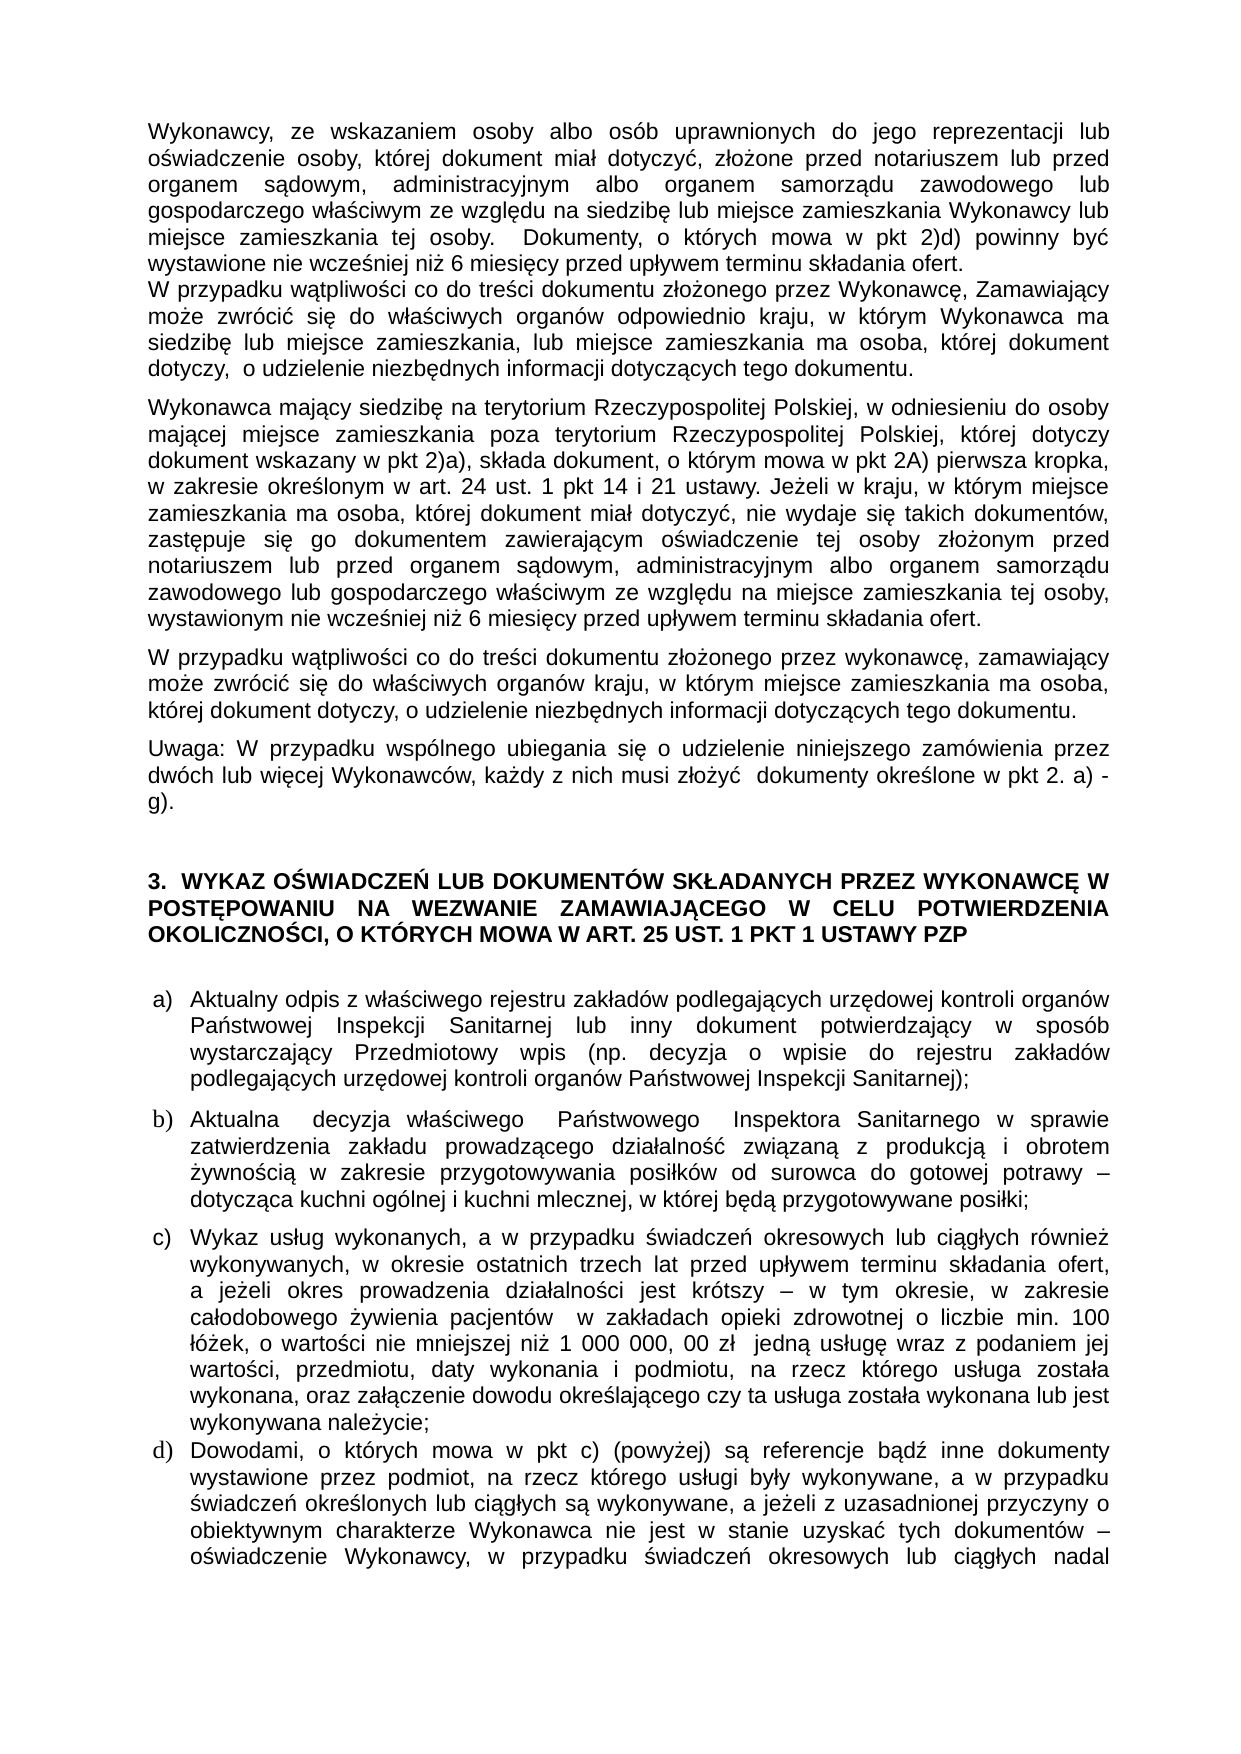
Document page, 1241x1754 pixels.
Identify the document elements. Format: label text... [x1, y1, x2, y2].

text W przypadku wątpliwości co do treści dokumentu złożonego przez wykonawcę, zamawiający może zwrócić się do właściwych organów kraju, w którym miejsce zamieszkania ma osoba, której dokument dotyczy, o udzielenie niezbędnych informacji dotyczących tego dokumentu. [148, 644, 1110, 723]
text Wykonawcy, ze wskazaniem osoby albo osób uprawnionych do jego reprezentacji lub oświadczenie osoby, której dokument miał dotyczyć, złożone przed notariuszem lub przed organem sądowym, administracyjnym albo organem samorządu zawodowego lub gospodarczego właściwym ze względu na siedzibę lub miejsce zamieszkania Wykonawcy lub miejsce zamieszkania tej osoby. Dokumenty, o których mowa w pkt 2)d) powinny być wystawione nie wcześniej niż 6 miesięcy przed upływem terminu składania ofert. [148, 118, 1110, 276]
text W przypadku wątpliwości co do treści dokumentu złożonego przez Wykonawcę, Zamawiający może zwrócić się do właściwych organów odpowiednio kraju, w którym Wykonawca ma siedzibę lub miejsce zamieszkania, lub miejsce zamieszkania ma osoba, której dokument dotyczy, o udzielenie niezbędnych informacji dotyczących tego dokumentu. [148, 276, 1110, 382]
text Wykonawca mający siedzibę na terytorium Rzeczypospolitej Polskiej, w odniesieniu do osoby mającej miejsce zamieszkania poza terytorium Rzeczypospolitej Polskiej, której dotyczy dokument wskazany w pkt 2)a), składa dokument, o którym mowa w pkt 2A) pierwsza kropka, w zakresie określonym w art. 24 ust. 1 pkt 14 i 21 ustawy. Jeżeli w kraju, w którym miejsce zamieszkania ma osoba, której dokument miał dotyczyć, nie wydaje się takich dokumentów, zastępuje się go dokumentem zawierającym oświadczenie tej osoby złożonym przed notariuszem lub przed organem sądowym, administracyjnym albo organem samorządu zawodowego lub gospodarczego właściwym ze względu na miejsce zamieszkania tej osoby, wystawionym nie wcześniej niż 6 miesięcy przed upływem terminu składania ofert. [148, 394, 1110, 631]
text 3. WYKAZ OŚWIADCZEŃ LUB DOKUMENTÓW SKŁADANYCH PRZEZ WYKONAWCĘ W POSTĘPOWANIU NA WEZWANIE ZAMAWIAJĄCEGO W CELU POTWIERDZENIA OKOLICZNOŚCI, O KTÓRYCH MOWA W ART. 25 UST. 1 PKT 1 USTAWY PZP [148, 868, 1110, 947]
list Aktualny odpis z właściwego rejestru zakładów podlegających urzędowej kontroli organów Państwowej Inspekcji Sanitarnej lub inny dokument potwierdzający w sposób wystarczający Przedmiotowy wpis (np. decyzja o wpisie do rejestru zakładów podlegających urzędowej kontroli organów Państwowej Inspekcji Sanitarnej); [152, 986, 1110, 1092]
list Aktualna decyzja właściwego Państwowego Inspektora Sanitarnego w sprawie zatwierdzenia zakładu prowadzącego działalność związaną z produkcją i obrotem żywnością w zakresie przygotowywania posiłków od surowca do gotowej potrawy – dotycząca kuchni ogólnej i kuchni mlecznej, w której będą przygotowywane posiłki; [152, 1104, 1110, 1212]
list Wykaz usług wykonanych, a w przypadku świadczeń okresowych lub ciągłych również wykonywanych, w okresie ostatnich trzech lat przed upływem terminu składania ofert, a jeżeli okres prowadzenia działalności jest krótszy – w tym okresie, w zakresie całodobowego żywienia pacjentów w zakładach opieki zdrowotnej o liczbie min. 100 łóżek, o wartości nie mniejszej niż 1 000 000, 00 zł jedną usługę wraz z podaniem jej wartości, przedmiotu, daty wykonania i podmiotu, na rzecz którego usługa została wykonana, oraz załączenie dowodu określającego czy ta usługa została wykonana lub jest wykonywana należycie; [152, 1224, 1110, 1435]
list Dowodami, o których mowa w pkt c) (powyżej) są referencje bądź inne dokumenty wystawione przez podmiot, na rzecz którego usługi były wykonywane, a w przypadku świadczeń określonych lub ciągłych są wykonywane, a jeżeli z uzasadnionej przyczyny o obiektywnym charakterze Wykonawca nie jest w stanie uzyskać tych dokumentów – oświadczenie Wykonawcy, w przypadku świadczeń okresowych lub ciągłych nadal [152, 1435, 1110, 1569]
text Uwaga: W przypadku wspólnego ubiegania się o udzielenie niniejszego zamówienia przez dwóch lub więcej Wykonawców, każdy z nich musi złożyć dokumenty określone w pkt 2. a) - g). [148, 735, 1110, 814]
